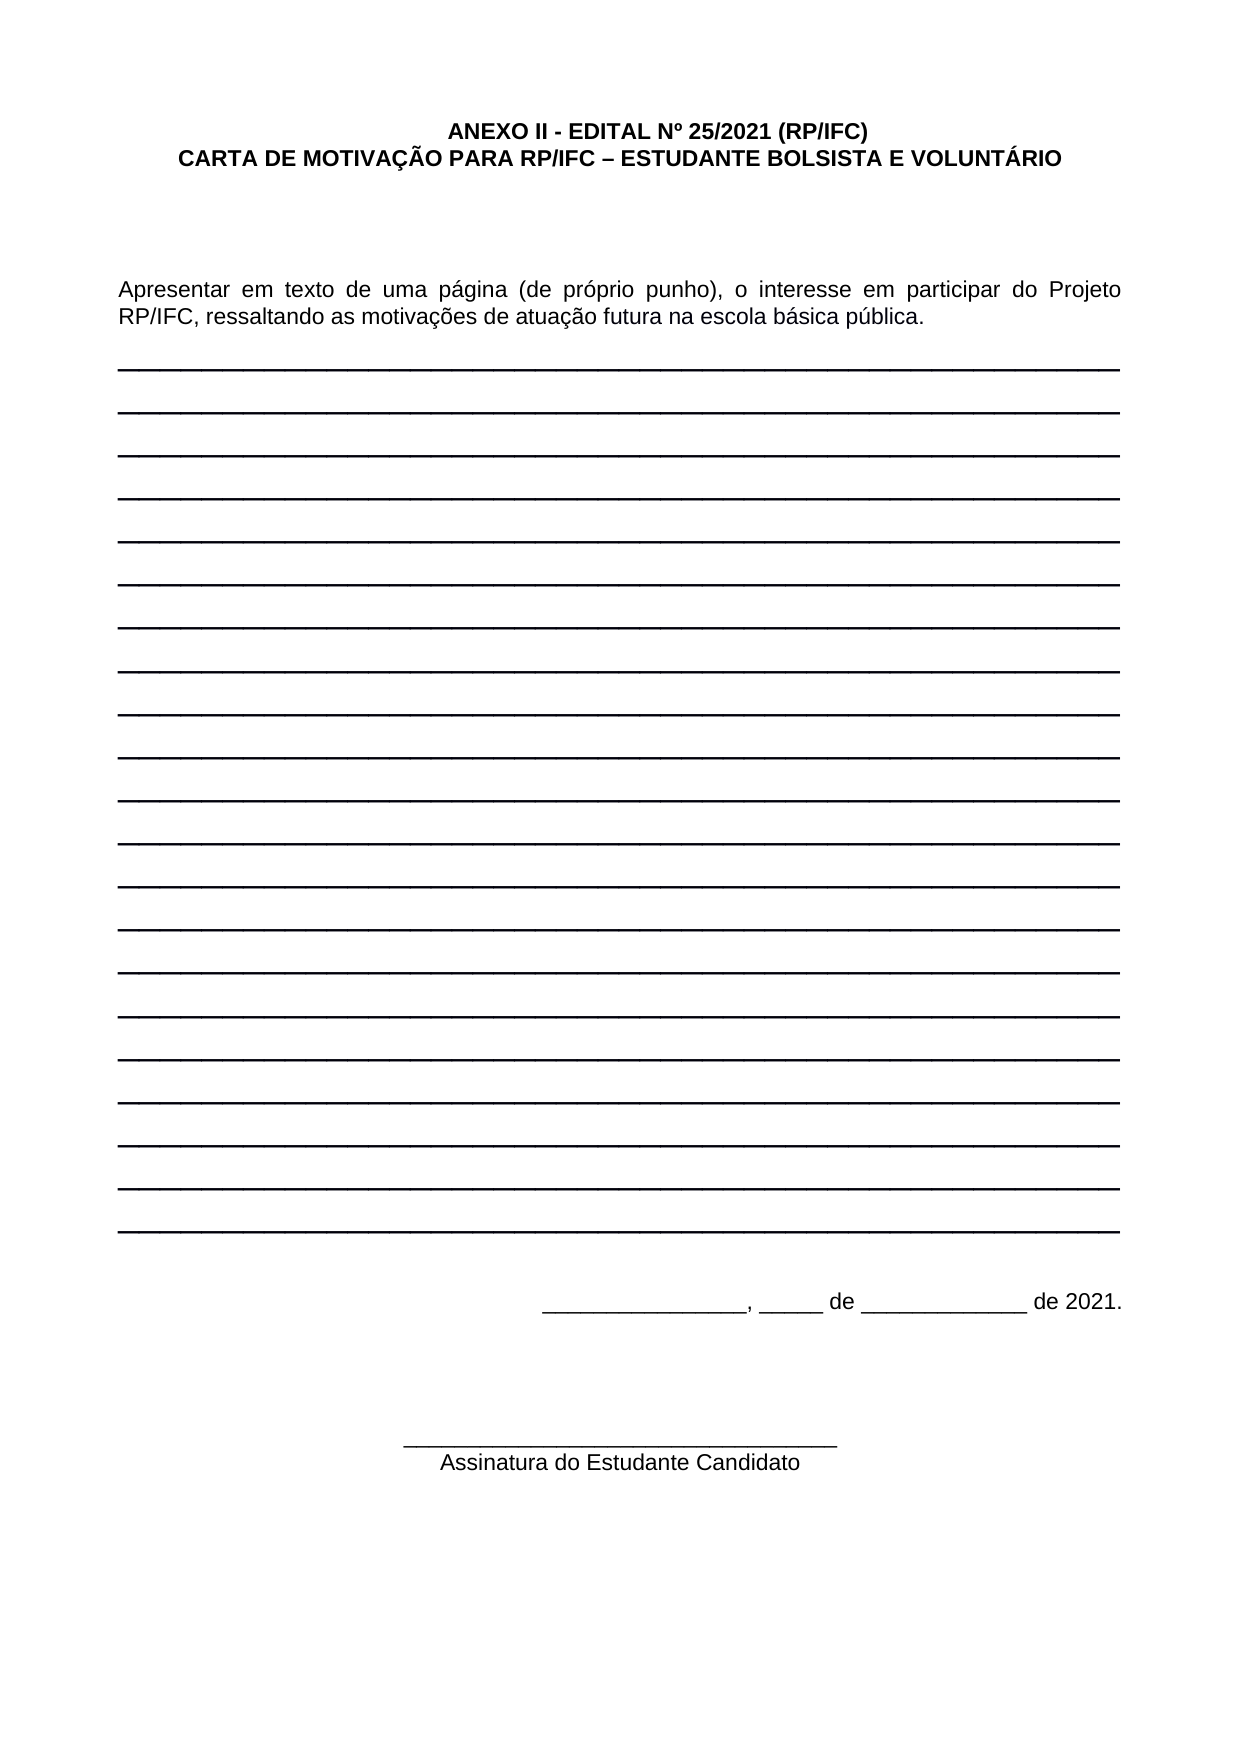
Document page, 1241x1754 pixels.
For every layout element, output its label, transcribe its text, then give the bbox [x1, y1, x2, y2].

text ________________, _____ de _____________ de 2021. [118, 1288, 1122, 1315]
text Apresentar em texto de uma página (de próprio punho), o interesse em participar do Projeto RP/IFC, ressaltando as motivações de atuação futura na escola básica pública. [118, 276, 1122, 329]
text ANEXO II - EDITAL Nº 25/2021 (RP/IFC) [118, 118, 1122, 144]
text Assinatura do Estudante Candidato [118, 1448, 1122, 1475]
text CARTA DE MOTIVAÇÃO PARA RP/IFC – ESTUDANTE BOLSISTA E VOLUNTÁRIO [118, 144, 1122, 171]
text __________________________________ [118, 1422, 1122, 1448]
text ________________________________________________________________________________________________________________________________________________________________________________________________________________________________________________________________________________________________________________________________________________________________________________________________________________________________________________________________________________________________________________________________________________________________________________________________________________________________________________________________________________________________________________________________________________________________________________________________________________________________________________________________________________________________________________________________________________________________________________________________________________________________________________ [118, 329, 1122, 1234]
